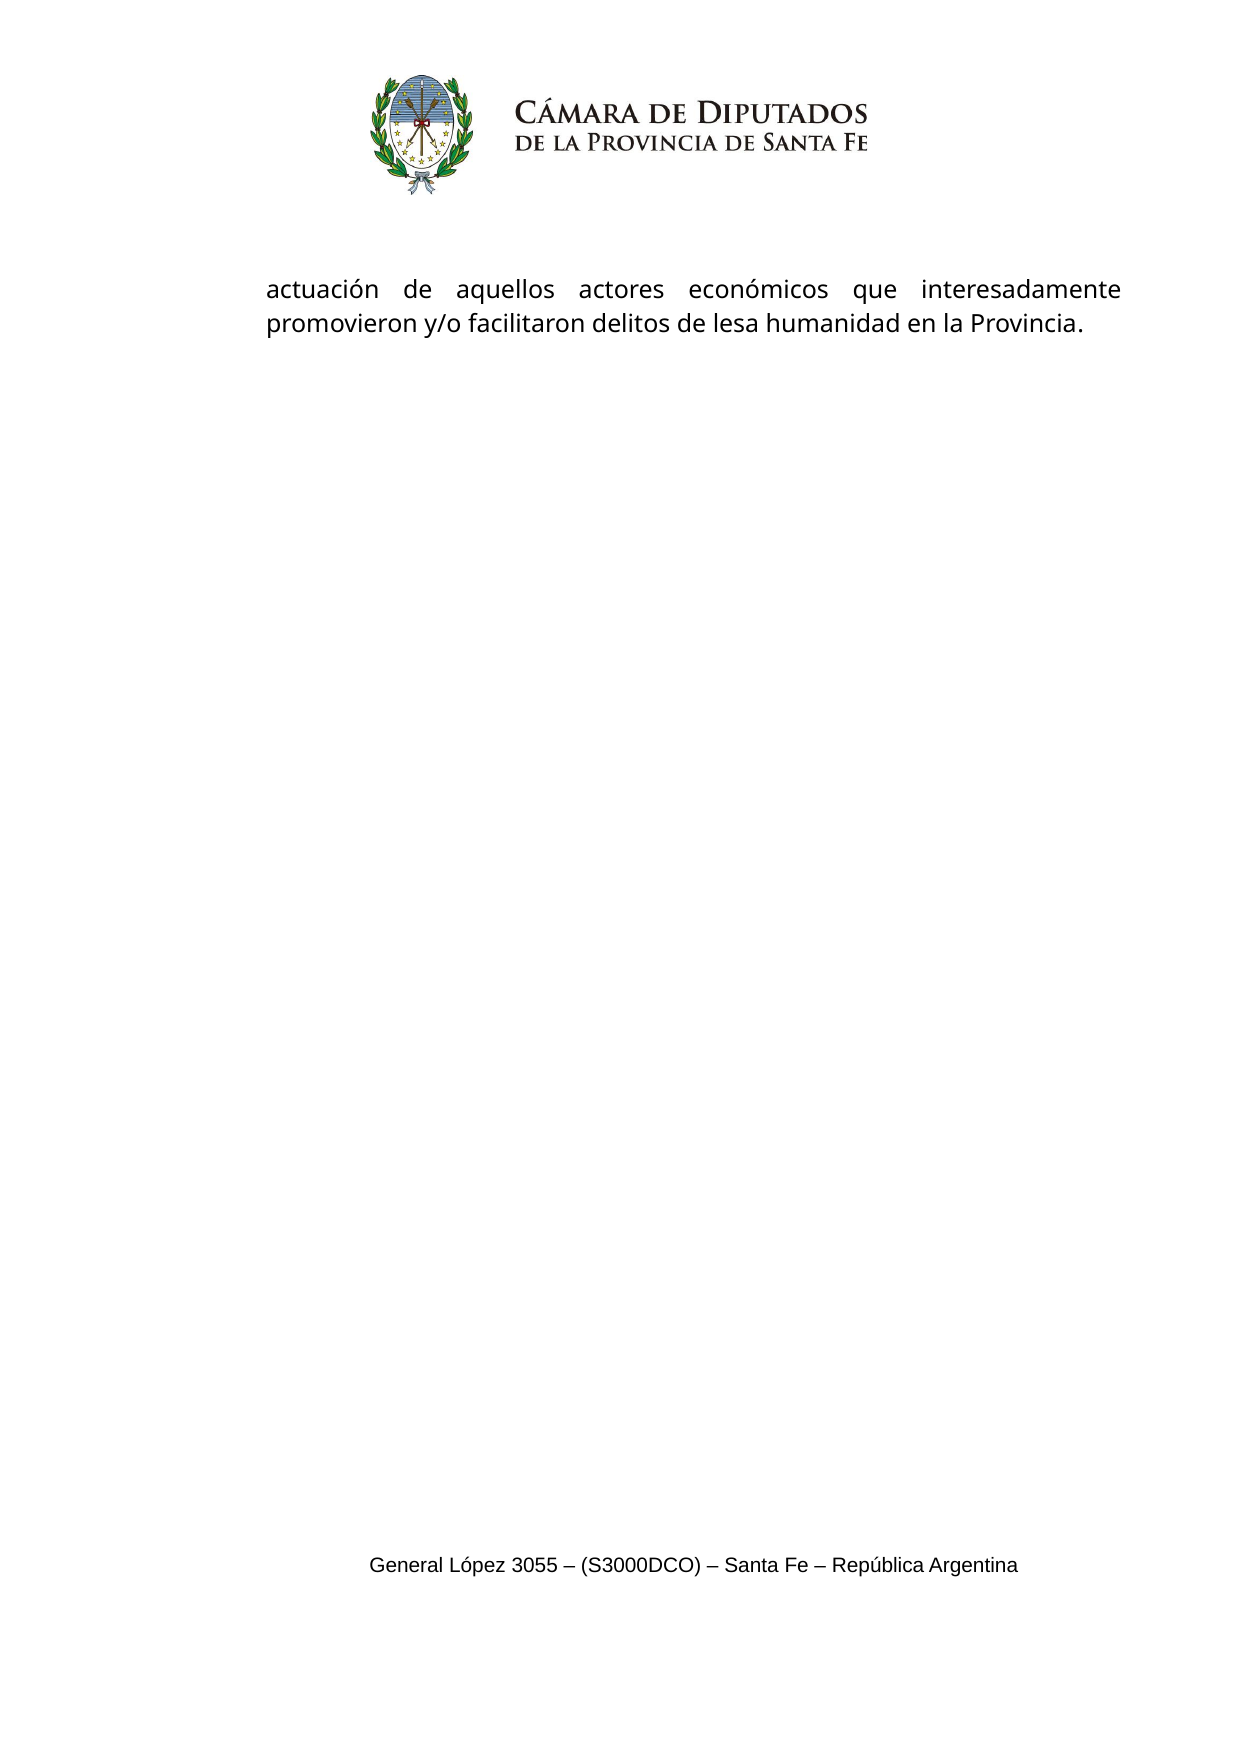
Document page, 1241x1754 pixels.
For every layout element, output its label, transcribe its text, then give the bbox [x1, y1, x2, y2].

picture [370, 75, 868, 199]
text actuación de aquellos actores económicos que interesadamente promovieron y/o facilitaron delitos de lesa humanidad en la Provincia. [266, 272, 1122, 340]
